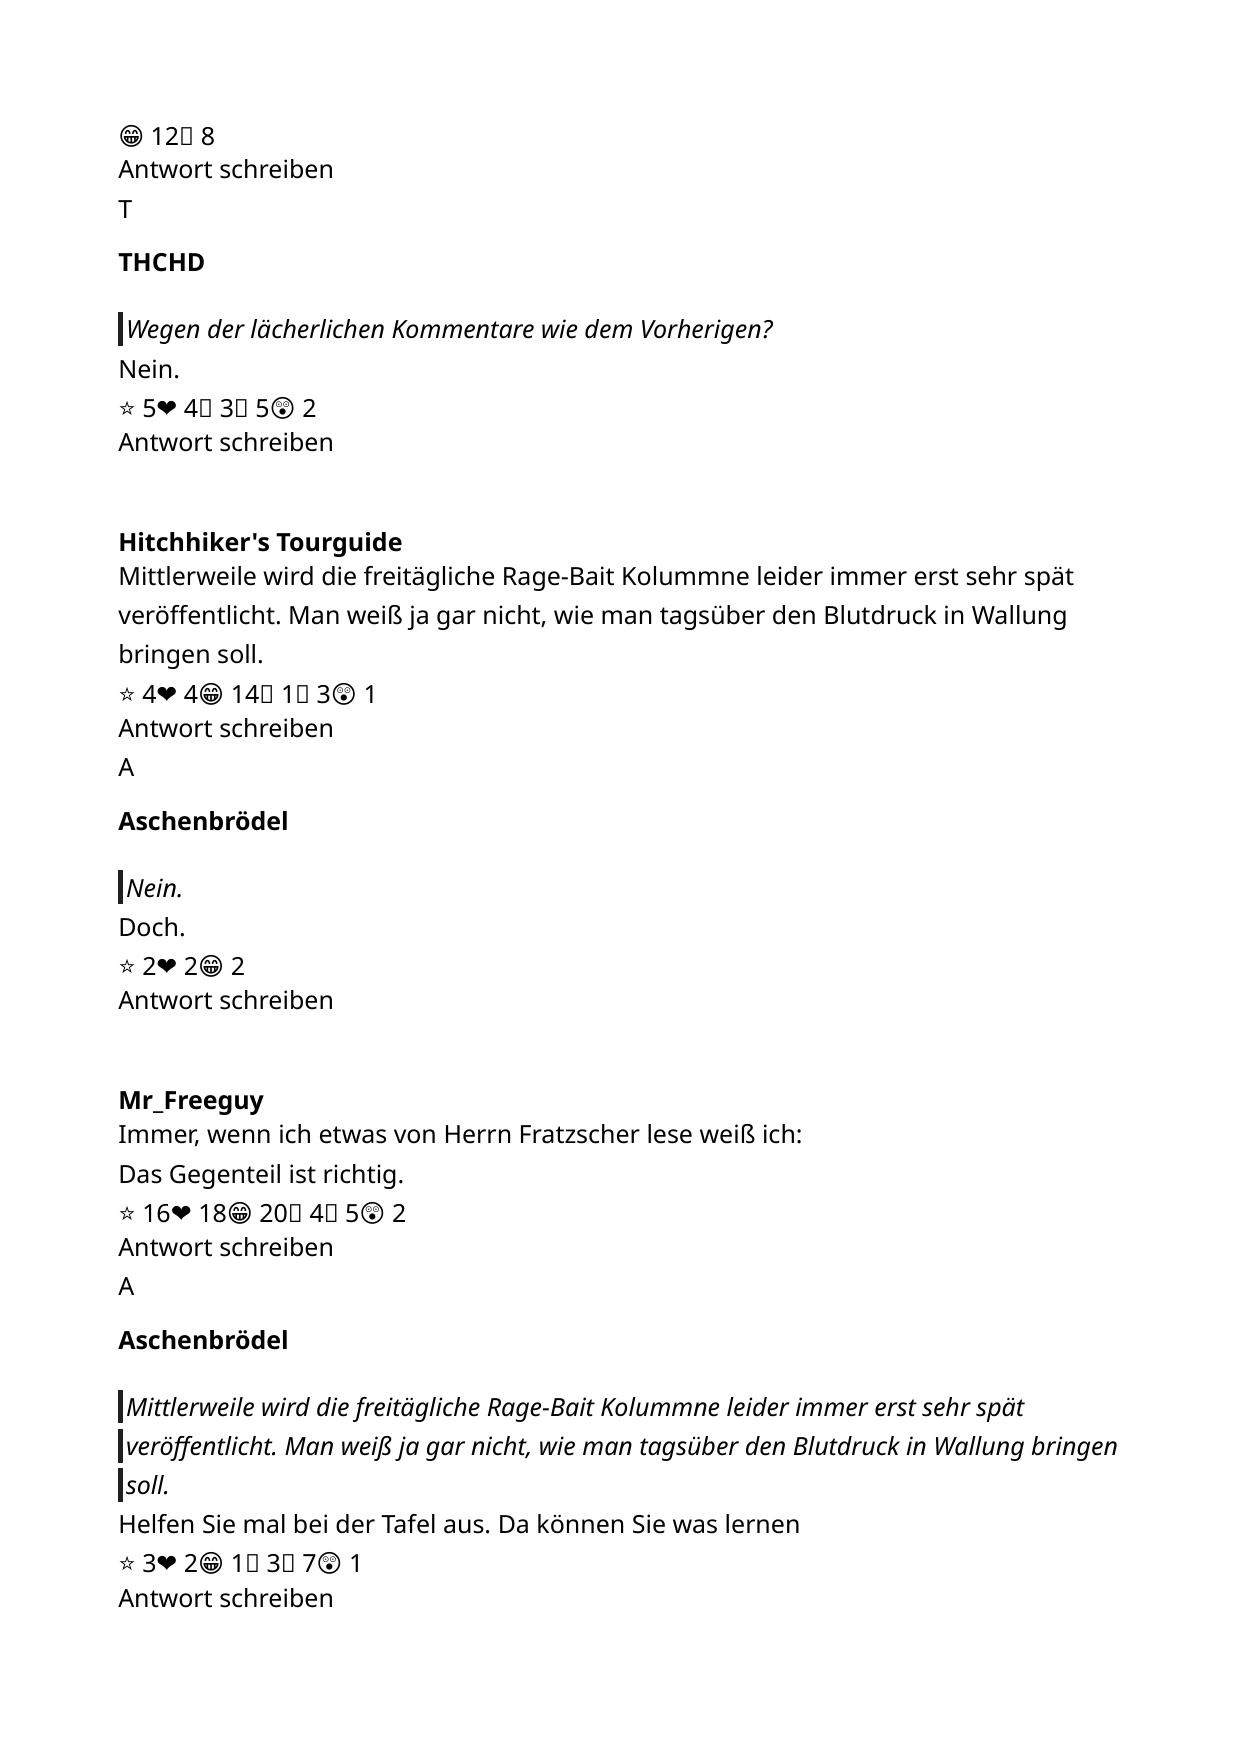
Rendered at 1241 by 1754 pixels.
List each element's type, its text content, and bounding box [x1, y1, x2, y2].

text Mittlerweile wird die freitägliche Rage-Bait Kolummne leider immer erst sehr spät veröffentlicht. Man weiß ja gar nicht, wie man tagsüber den Blutdruck in Wallung bringen soll. [118, 559, 1122, 671]
text ⭐️ 4❤️ 4😁 14🙁 1🤨 3😲 1 [118, 676, 1122, 710]
text ⭐️ 16❤️ 18😁 20🙁 4🤨 5😲 2 [118, 1195, 1122, 1229]
text Antwort schreiben [118, 710, 1122, 744]
subtitle Mr_Freeguy [118, 1083, 1122, 1117]
subtitle Aschenbrödel [118, 803, 1122, 837]
text Helfen Sie mal bei der Tafel aus. Da können Sie was lernen [118, 1507, 1122, 1541]
text A [118, 1269, 1122, 1303]
text Das Gegenteil ist richtig. [118, 1156, 1122, 1190]
text T [118, 191, 1122, 225]
subtitle Aschenbrödel [118, 1322, 1122, 1356]
text Antwort schreiben [118, 152, 1122, 186]
text Wegen der lächerlichen Kommentare wie dem Vorherigen? [123, 312, 1122, 346]
text A [118, 749, 1122, 784]
text Antwort schreiben [118, 424, 1122, 459]
text Nein. [118, 351, 1122, 385]
text Antwort schreiben [118, 1229, 1122, 1263]
text ⭐️ 5❤️ 4🙁 3🤨 5😲 2 [118, 391, 1122, 424]
text 😁 12🤨 8 [118, 118, 1122, 152]
subtitle Hitchhiker's Tourguide [118, 525, 1122, 559]
text Mittlerweile wird die freitägliche Rage-Bait Kolummne leider immer erst sehr spät veröffentlicht. Man weiß ja gar nicht, wie man tagsüber den Blutdruck in Wallung bringen soll. [118, 1389, 1122, 1502]
subtitle THCHD [118, 245, 1122, 279]
text ⭐️ 3❤️ 2😁 1🙁 3🤨 7😲 1 [118, 1546, 1122, 1580]
text Antwort schreiben [118, 1580, 1122, 1614]
text Nein. [123, 870, 1122, 904]
text Immer, wenn ich etwas von Herrn Fratzscher lese weiß ich: [118, 1117, 1122, 1151]
text Doch. [118, 909, 1122, 944]
text Antwort schreiben [118, 983, 1122, 1017]
text ⭐️ 2❤️ 2😁 2 [118, 949, 1122, 983]
